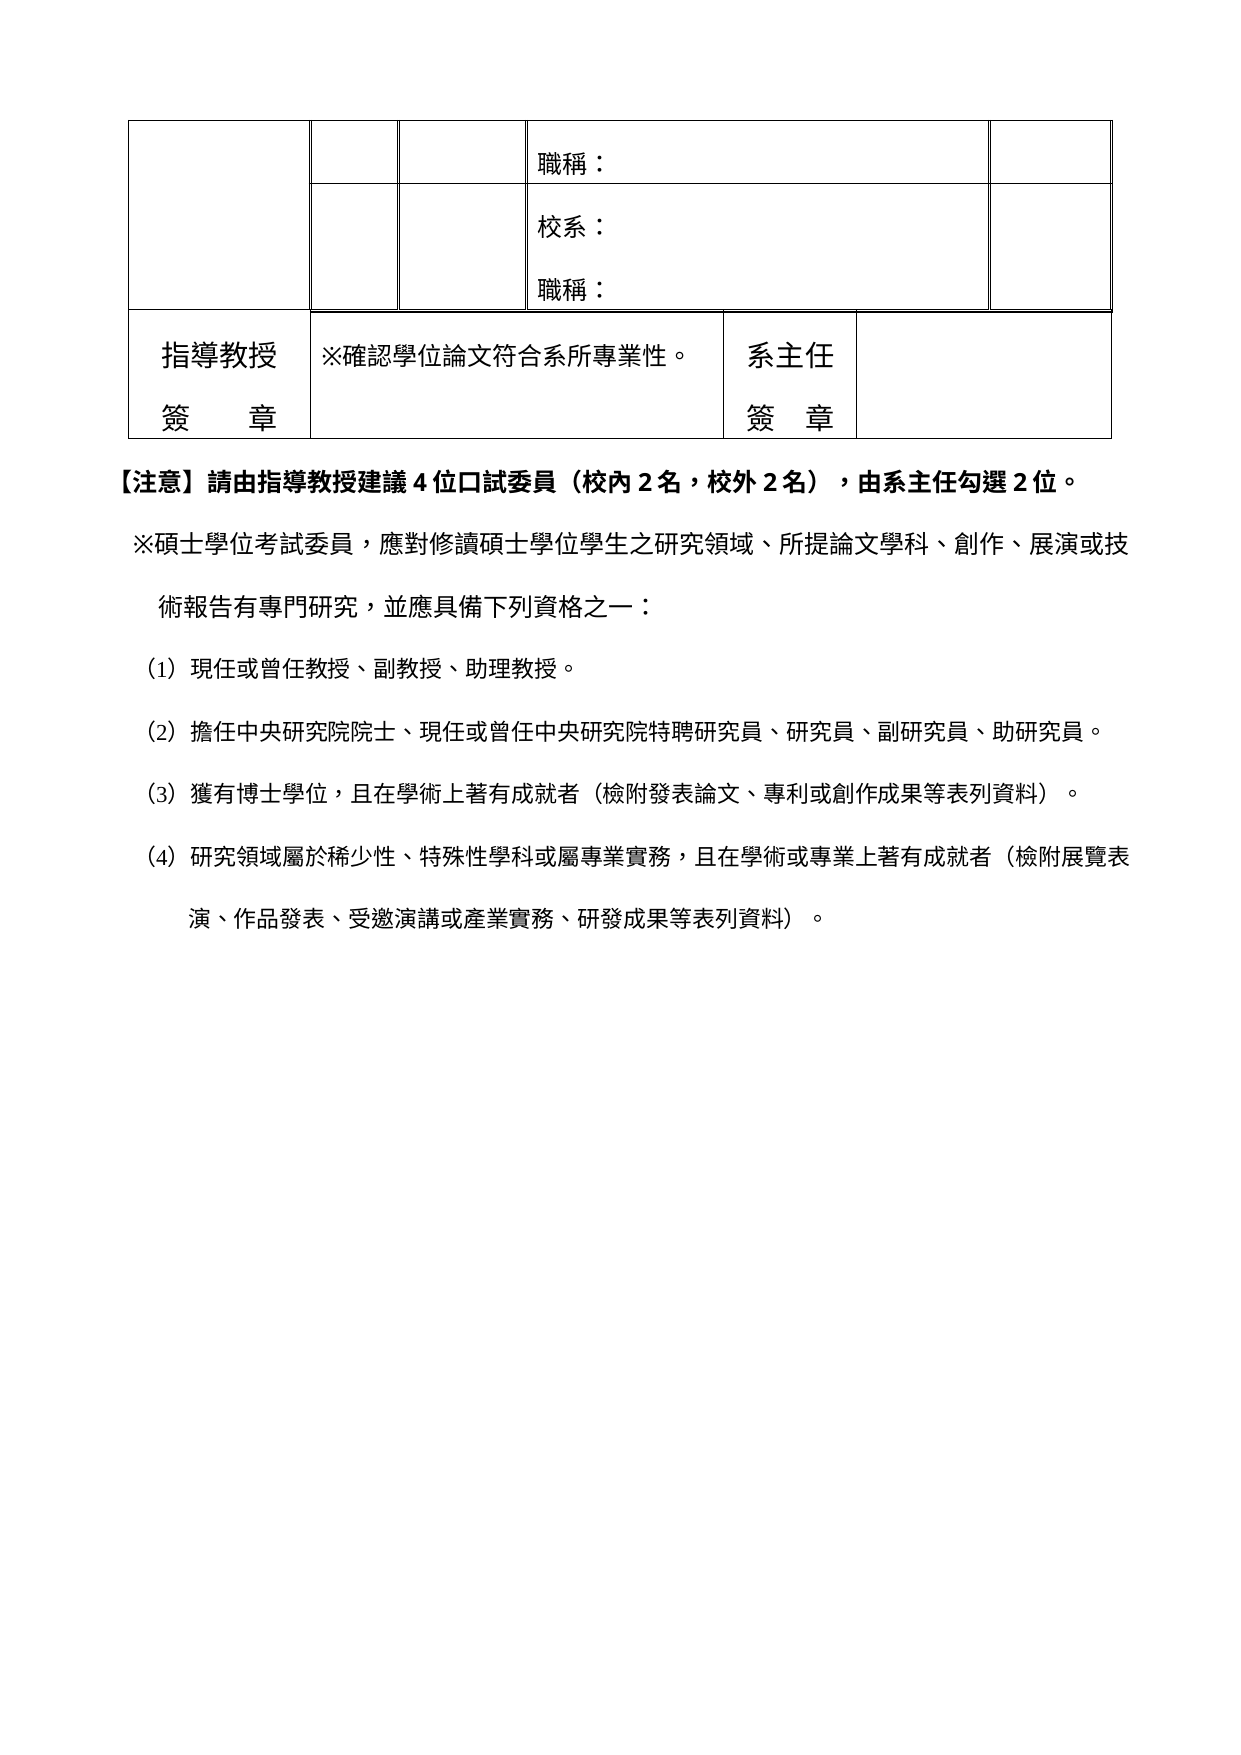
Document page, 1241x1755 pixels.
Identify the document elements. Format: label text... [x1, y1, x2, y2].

text （3）獲有博士學位，且在學術上著有成就者（檢附發表論文、專利或創作成果等表列資料）。 [133, 751, 1152, 813]
table_cell 系主任 簽 章 [724, 313, 856, 437]
text （2）擔任中央研究院院士、現任或曾任中央研究院特聘研究員、研究員、副研究員、助研究員。 [133, 688, 1152, 751]
table_cell [400, 121, 525, 183]
table_cell ※確認學位論文符合系所專業性。 [311, 313, 723, 437]
table_cell [312, 121, 397, 183]
table_cell [991, 184, 1110, 309]
table_cell 指導教授 簽 章 [129, 310, 310, 437]
table_cell 校系： 職稱： [528, 184, 988, 309]
table_cell [312, 184, 397, 309]
table_cell [400, 184, 525, 309]
table_cell [129, 121, 309, 309]
table_cell 職稱： [528, 121, 988, 183]
text （4）研究領域屬於稀少性、特殊性學科或屬專業實務，且在學術或專業上著有成就者（檢附展覽表演、作品發表、受邀演講或產業實務、研發成果等表列資料）。 [133, 813, 1152, 938]
table_cell [991, 121, 1110, 183]
text 【注意】請由指導教授建議4位口試委員（校內2名，校外2名），由系主任勾選2位。 [89, 438, 1152, 501]
text （1）現任或曾任教授、副教授、助理教授。 [133, 626, 1152, 688]
table_cell [857, 313, 1111, 437]
text ※碩士學位考試委員，應對修讀碩士學位學生之研究領域、所提論文學科、創作、展演或技術報告有專門研究，並應具備下列資格之一： [133, 501, 1152, 626]
